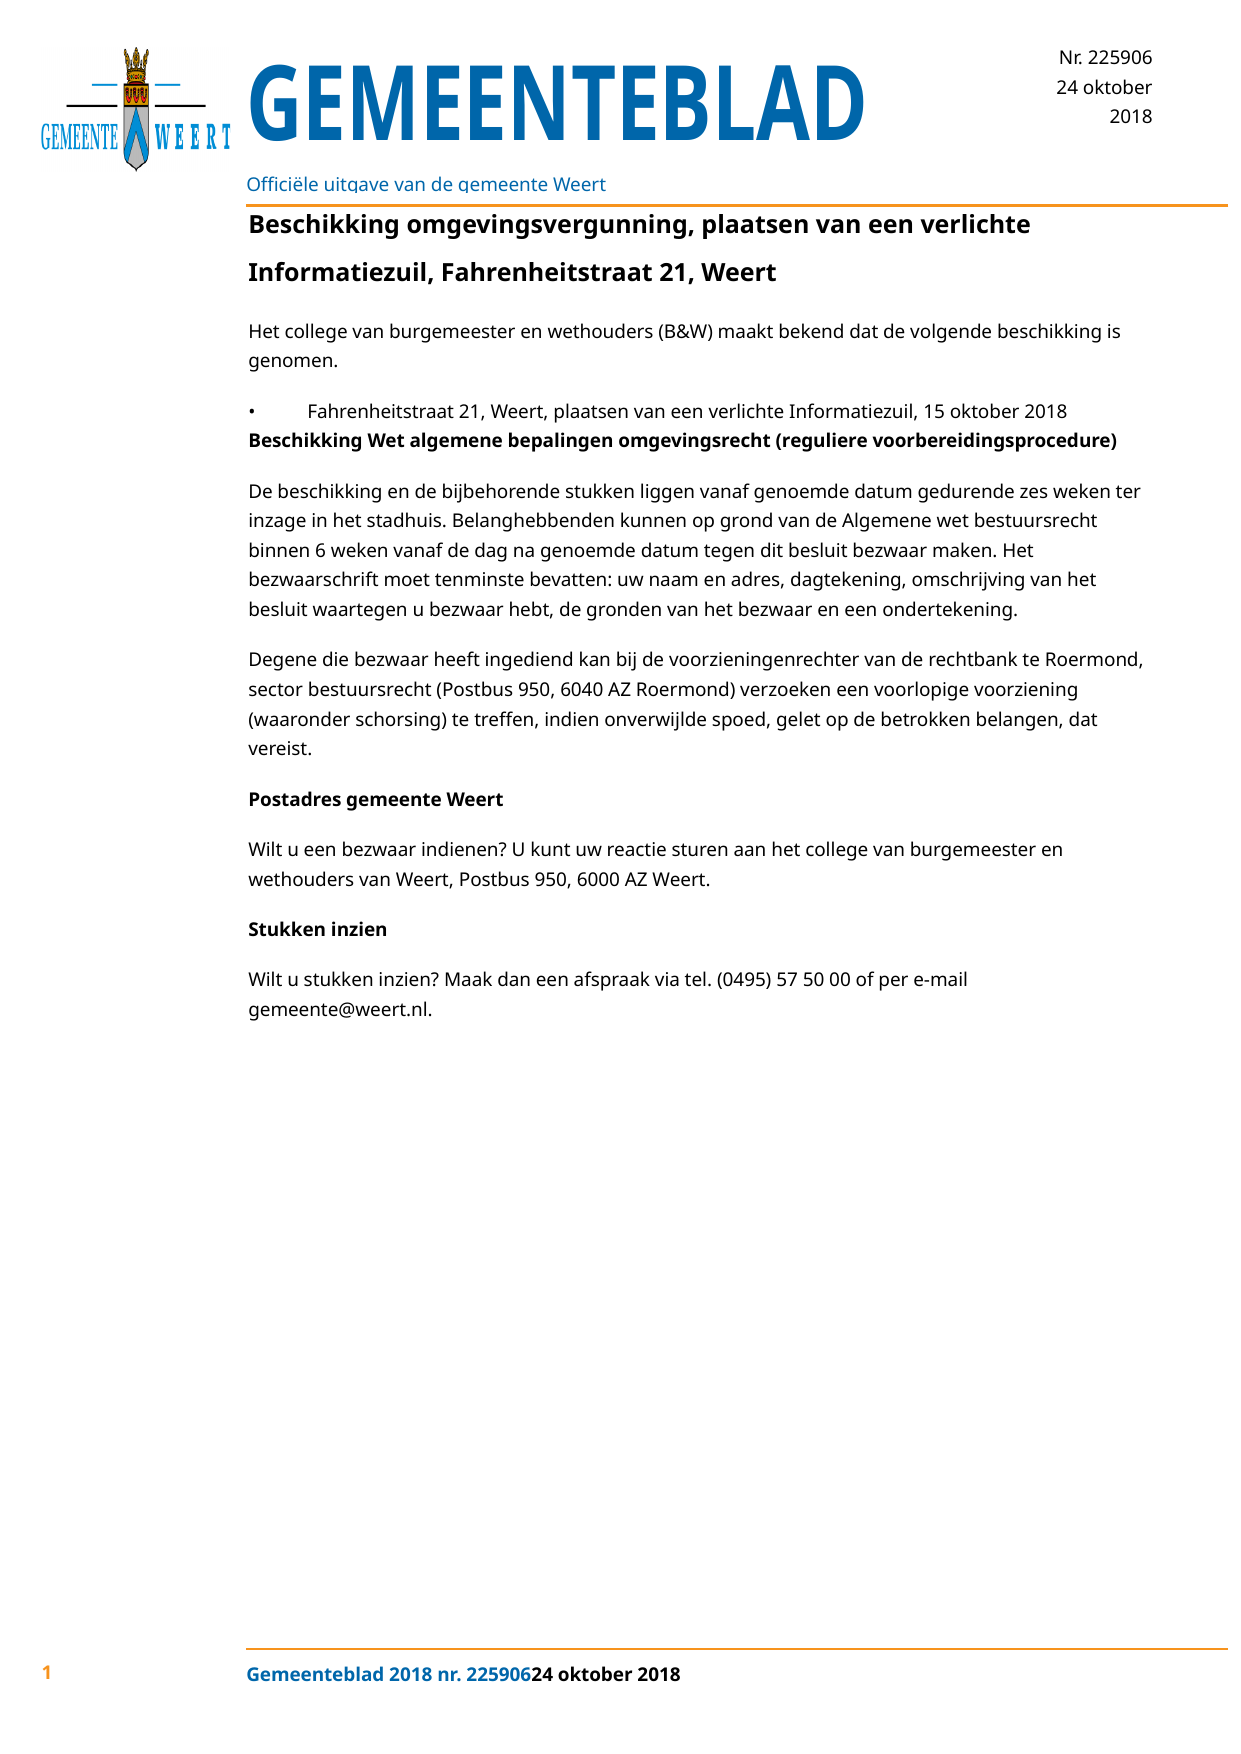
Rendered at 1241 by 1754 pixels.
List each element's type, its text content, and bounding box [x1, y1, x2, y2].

text Postadres gemeente Weert [248, 786, 1152, 812]
text Wilt u een bezwaar indienen? U kunt uw reactie sturen aan het college van burgemeester en wethouders van Weert, Postbus 950, 6000 AZ Weert. [248, 836, 1152, 892]
text Stukken inzien [248, 916, 1152, 942]
picture [41, 47, 231, 172]
text Beschikking Wet algemene bepalingen omgevingsrecht (reguliere voorbereidingsprocedure) [248, 427, 1152, 453]
text Beschikking omgevingsvergunning, plaatsen van een verlichte Informatiezuil, Fahrenheitstraat 21, Weert [248, 207, 1152, 288]
text De beschikking en de bijbehorende stukken liggen vanaf genoemde datum gedurende zes weken ter inzage in het stadhuis. Belanghebbenden kunnen op grond van de Algemene wet bestuursrecht binnen 6 weken vanaf de dag na genoemde datum tegen dit besluit bezwaar maken. Het bezwaarschrift moet tenminste bevatten: uw naam en adres, dagtekening, omschrijving van het besluit waartegen u bezwaar hebt, de gronden van het bezwaar en een ondertekening. [248, 478, 1152, 622]
text Het college van burgemeester en wethouders (B&W) maakt bekend dat de volgende beschikking is genomen. [248, 318, 1152, 373]
text Degene die bezwaar heeft ingediend kan bij de voorzieningenrechter van de rechtbank te Roermond, sector bestuursrecht (Postbus 950, 6040 AZ Roermond) verzoeken een voorlopige voorziening (waaronder schorsing) te treffen, indien onverwijlde spoed, gelet op de betrokken belangen, dat vereist. [248, 647, 1152, 761]
list Fahrenheitstraat 21, Weert, plaatsen van een verlichte Informatiezuil, 15 oktober 2018 [248, 398, 1152, 424]
text Wilt u stukken inzien? Maak dan een afspraak via tel. (0495) 57 50 00 of per e-mail gemeente@weert.nl. [248, 967, 1152, 1022]
